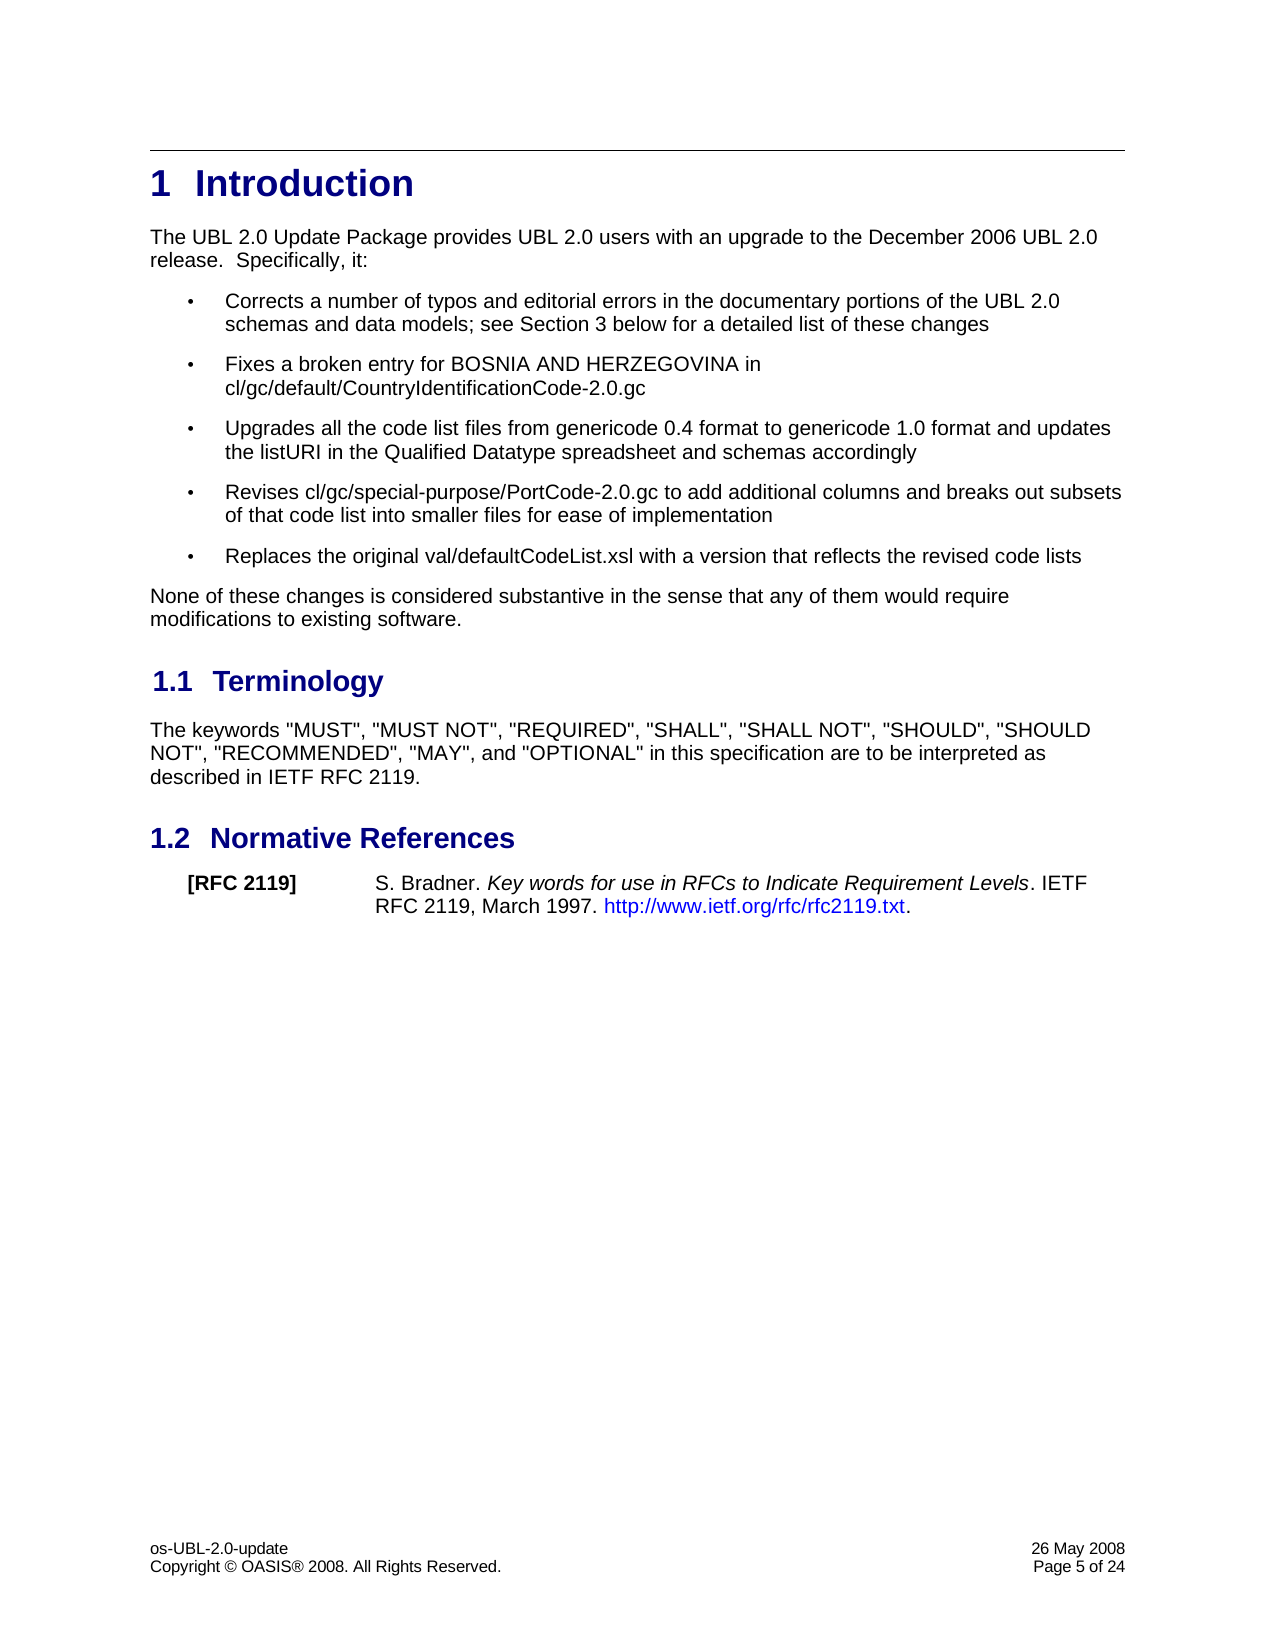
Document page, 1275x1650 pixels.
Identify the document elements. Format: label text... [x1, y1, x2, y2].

text None of these changes is considered substantive in the sense that any of them would require modifications to existing software. [150, 584, 1125, 631]
list Upgrades all the code list files from genericode 0.4 format to genericode 1.0 format and updates the listURI in the Qualified Datatype spreadsheet and schemas accordingly [187, 417, 1125, 464]
subtitle Normative References [150, 822, 1125, 854]
subtitle Introduction [150, 151, 1125, 204]
list Revises cl/gc/special-purpose/PortCode-2.0.gc to add additional columns and breaks out subsets of that code list into smaller files for ease of implementation [187, 480, 1125, 527]
list Corrects a number of typos and editorial errors in the documentary portions of the UBL 2.0 schemas and data models; see Section 3 below for a detailed list of these changes [187, 289, 1125, 336]
subtitle Terminology [152, 665, 1125, 697]
text [RFC 2119] S. Bradner. Key words for use in RFCs to Indicate Requirement Levels. IETF RFC 2119, March 1997. http://www.ietf.org/rfc/rfc2119.txt. [187, 871, 1125, 918]
list Fixes a broken entry for BOSNIA AND HERZEGOVINA in cl/gc/default/CountryIdentificationCode-2.0.gc [187, 353, 1125, 400]
list Replaces the original val/defaultCodeList.xsl with a version that reflects the revised code lists [187, 544, 1125, 568]
text The keywords "MUST", "MUST NOT", "REQUIRED", "SHALL", "SHALL NOT", "SHOULD", "SHOULD NOT", "RECOMMENDED", "MAY", and "OPTIONAL" in this specification are to be interpreted as described in IETF RFC 2119. [150, 718, 1125, 789]
text The UBL 2.0 Update Package provides UBL 2.0 users with an upgrade to the December 2006 UBL 2.0 release. Specifically, it: [150, 225, 1125, 272]
